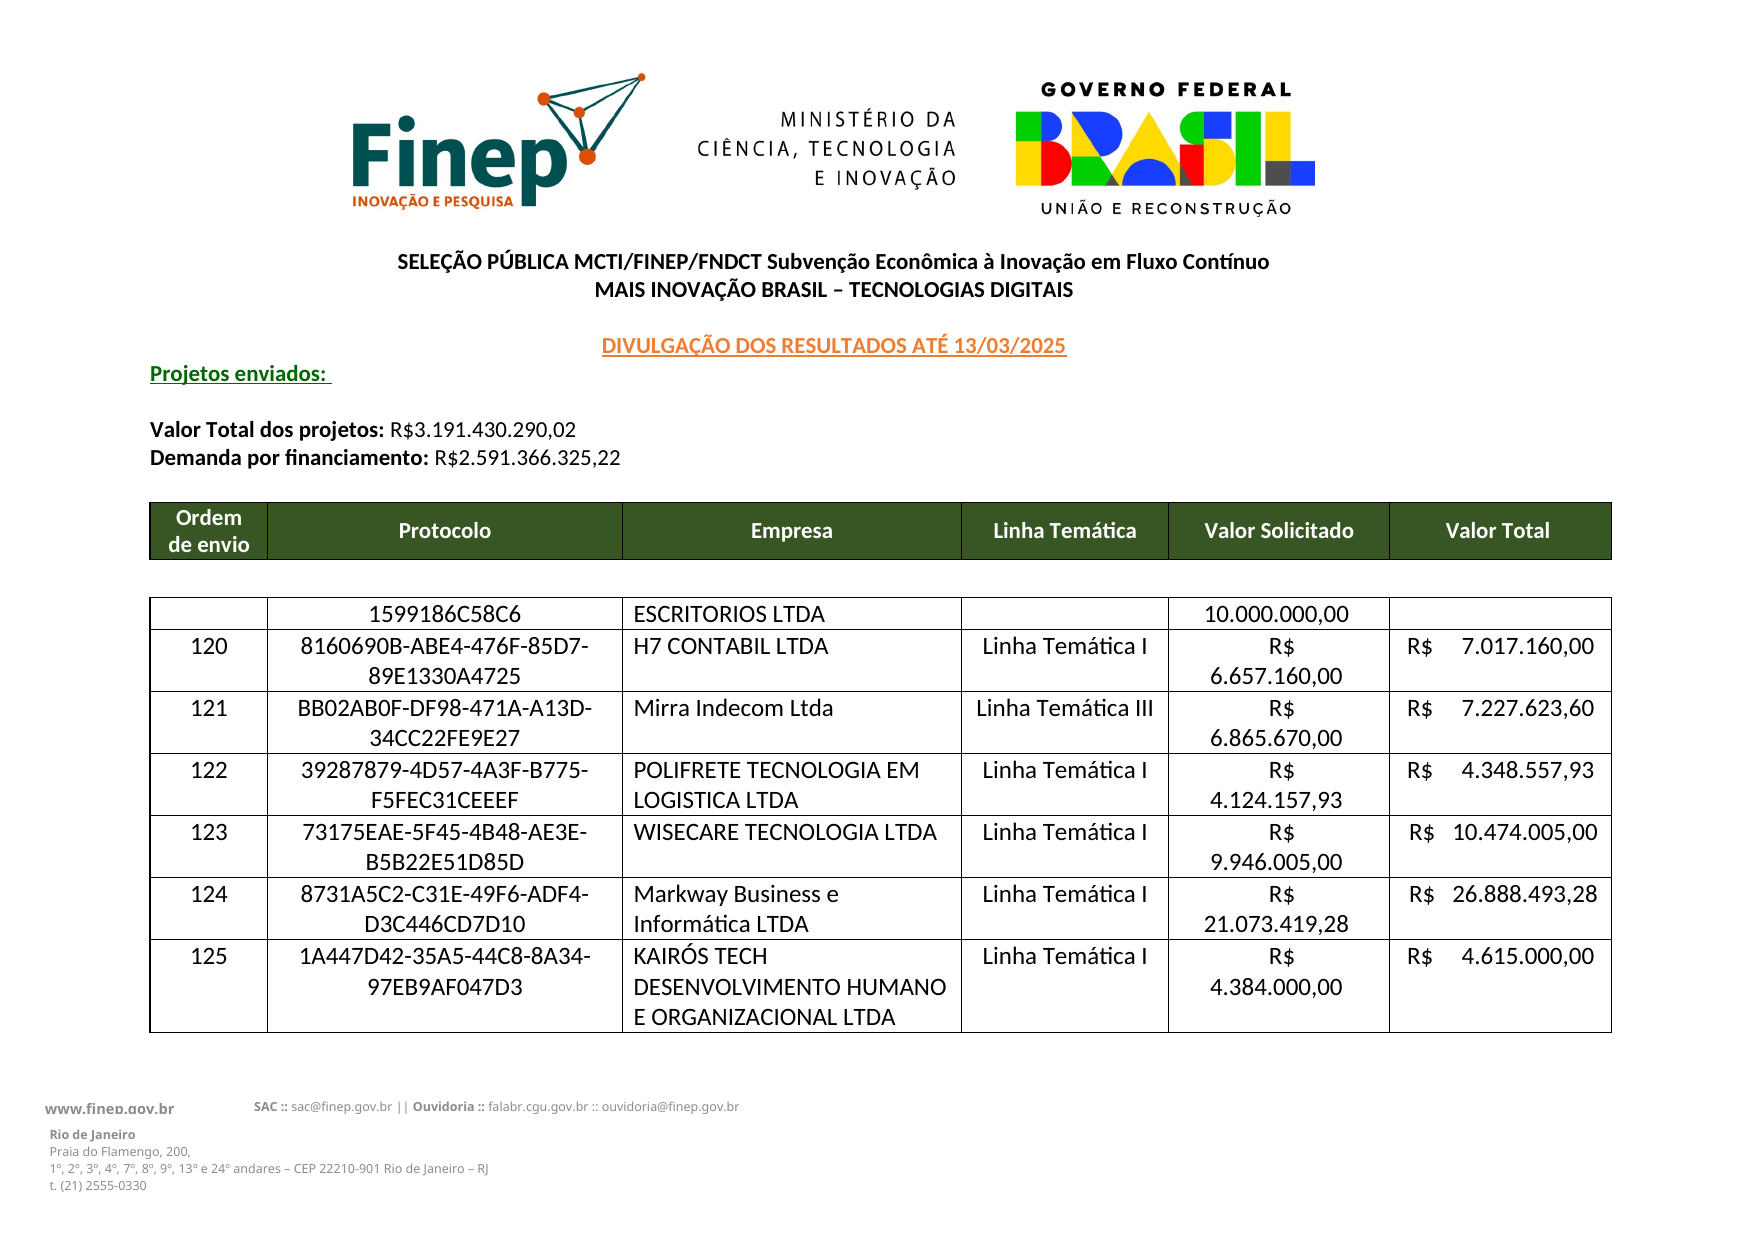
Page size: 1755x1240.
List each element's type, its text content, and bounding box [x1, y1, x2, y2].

table_cell 122 [151, 754, 267, 815]
table_cell Markway Business e Informática LTDA [623, 878, 961, 939]
table_cell 121 [151, 692, 267, 753]
table_cell 8731A5C2-C31E-49F6-ADF4-D3C446CD7D10 [268, 878, 622, 939]
table_cell R$ 9.946.005,00 [1169, 816, 1389, 877]
table_cell Mirra Indecom Ltda [623, 692, 961, 753]
table_cell R$ 4.124.157,93 [1169, 754, 1389, 815]
table_cell 8160690B-ABE4-476F-85D7-89E1330A4725 [268, 630, 622, 691]
table_cell 125 [151, 940, 267, 1032]
table_cell ESCRITORIOS LTDA [623, 598, 961, 629]
table_cell R$ 10.474.005,00 [1390, 816, 1611, 877]
table_cell R$ 4.348.557,93 [1390, 754, 1611, 815]
table_cell 123 [151, 816, 267, 877]
table_cell Linha Temática III [962, 692, 1168, 753]
table_cell WISECARE TECNOLOGIA LTDA [623, 816, 961, 877]
table_cell Linha Temática I [962, 878, 1168, 939]
table_cell Linha Temática I [962, 754, 1168, 815]
table_cell Linha Temática I [962, 816, 1168, 877]
table_cell 73175EAE-5F45-4B48-AE3E-B5B22E51D85D [268, 816, 622, 877]
table_cell H7 CONTABIL LTDA [623, 630, 961, 691]
table_cell R$ 6.657.160,00 [1169, 630, 1389, 691]
table_cell BB02AB0F-DF98-471A-A13D-34CC22FE9E27 [268, 692, 622, 753]
table_cell [1390, 598, 1611, 629]
table_cell 1A447D42-35A5-44C8-8A34-97EB9AF047D3 [268, 940, 622, 1032]
table_cell Linha Temática I [962, 630, 1168, 691]
table_cell 120 [151, 630, 267, 691]
table_cell [962, 598, 1168, 629]
table_cell [151, 598, 267, 629]
table_cell 124 [151, 878, 267, 939]
table_cell KAIRÓS TECH DESENVOLVIMENTO HUMANO E ORGANIZACIONAL LTDA [623, 940, 961, 1032]
table_cell R$ 6.865.670,00 [1169, 692, 1389, 753]
table_cell R$ 4.615.000,00 [1390, 940, 1611, 1032]
table_cell R$ 21.073.419,28 [1169, 878, 1389, 939]
table_cell Linha Temática I [962, 940, 1168, 1032]
table_cell R$ 26.888.493,28 [1390, 878, 1611, 939]
table_cell 10.000.000,00 [1169, 598, 1389, 629]
table_cell 39287879-4D57-4A3F-B775-F5FEC31CEEEF [268, 754, 622, 815]
table_cell POLIFRETE TECNOLOGIA EM LOGISTICA LTDA [623, 754, 961, 815]
table_cell R$ 4.384.000,00 [1169, 940, 1389, 1032]
table_cell 1599186C58C6 [268, 598, 622, 629]
table_cell R$ 7.227.623,60 [1390, 692, 1611, 753]
table_cell R$ 7.017.160,00 [1390, 630, 1611, 691]
